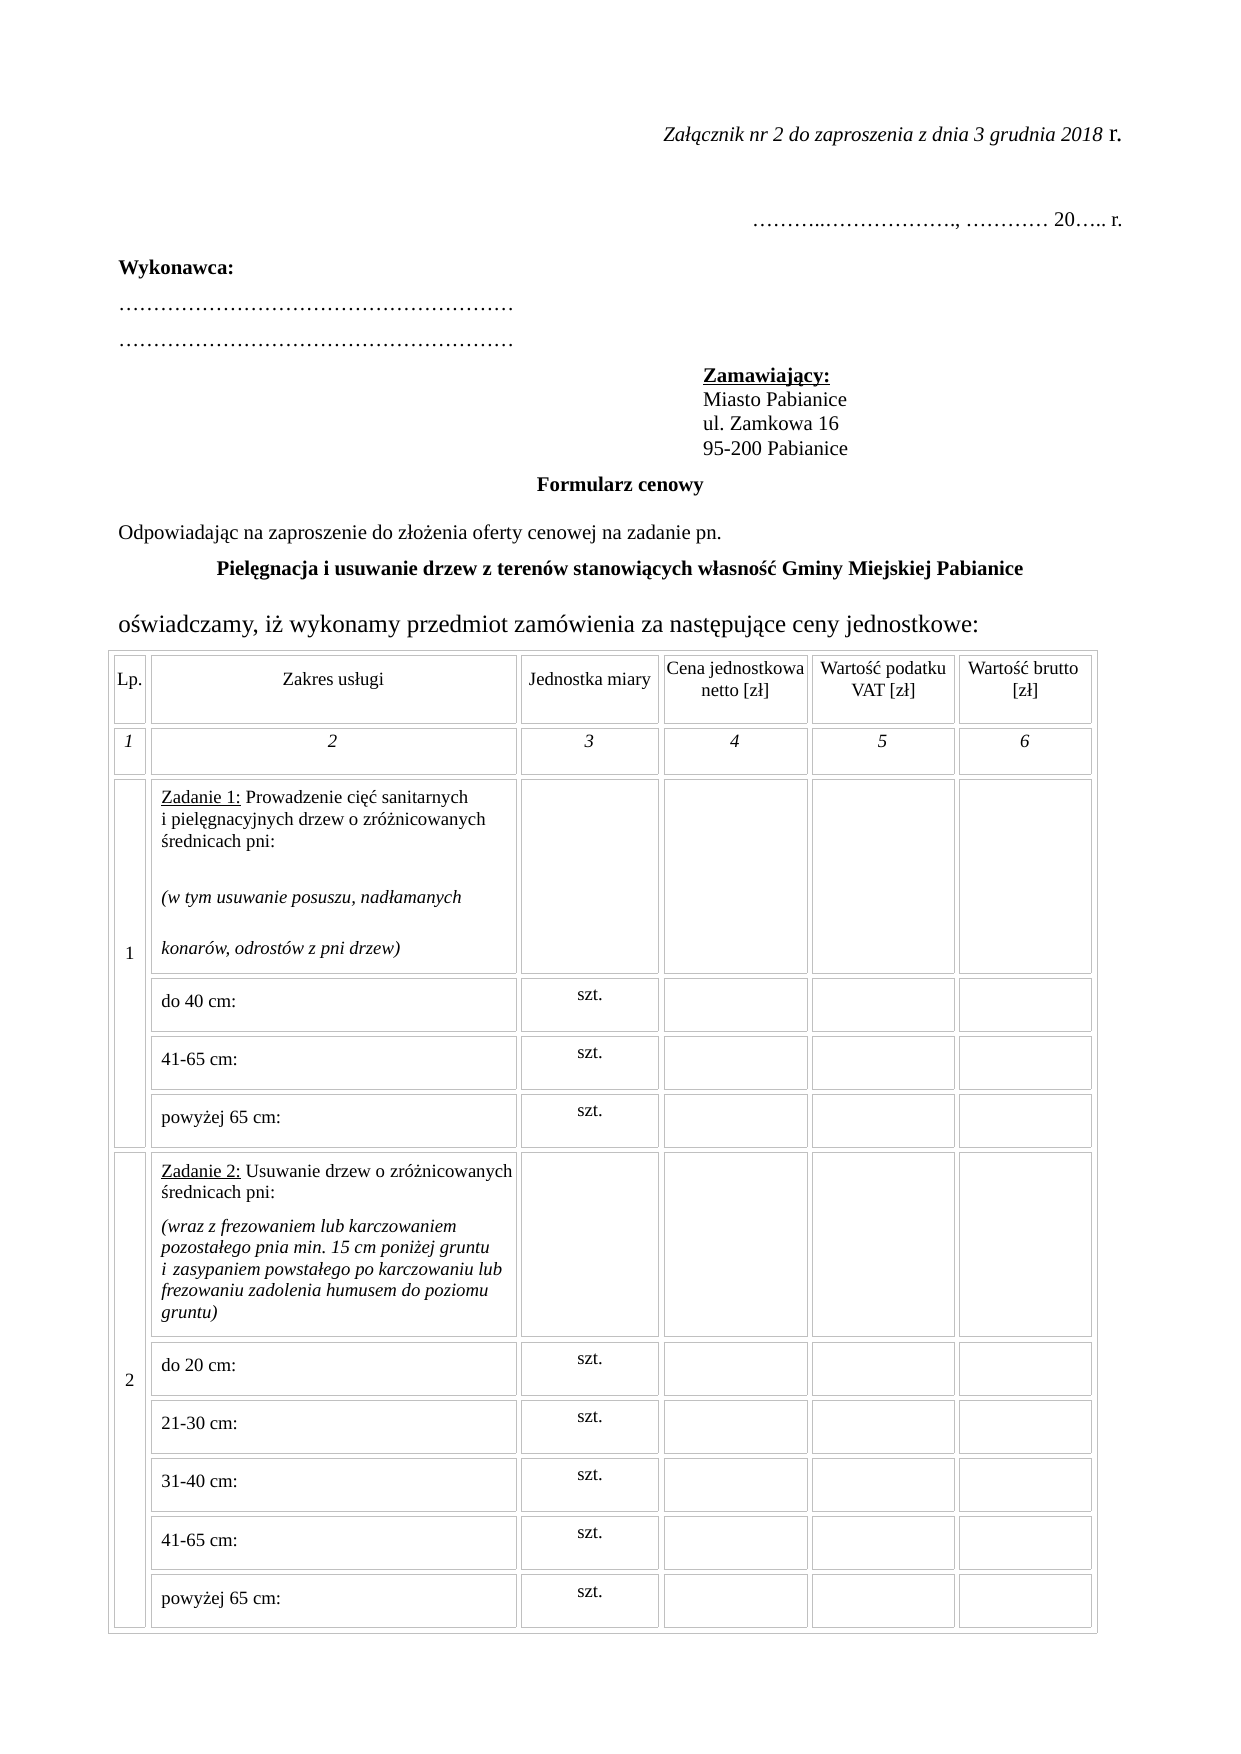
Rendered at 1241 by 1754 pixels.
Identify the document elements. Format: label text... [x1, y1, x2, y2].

table_cell [813, 1343, 954, 1394]
table_cell szt. [519, 1031, 661, 1089]
table_cell [661, 1336, 809, 1394]
text Odpowiadając na zaproszenie do złożenia oferty cenowej na zadanie pn. [118, 519, 1122, 544]
table_cell [960, 1517, 1091, 1569]
table_cell szt. [519, 1089, 661, 1147]
table_cell [957, 1453, 1094, 1511]
table_cell [665, 1517, 807, 1569]
table_cell 3 [519, 723, 661, 773]
table_cell [813, 1153, 954, 1336]
table_cell [661, 1511, 809, 1569]
table_cell [957, 1569, 1094, 1627]
table_cell [810, 1147, 957, 1336]
table_header Wartość brutto [zł] [957, 651, 1094, 722]
table_cell Zadanie 1: Prowadzenie cięć sanitarnych i pielęgnacyjnych drzew o zróżnicowanych średnicach pni: (w tym usuwanie posuszu, nadłamanych konarów, odrostów z pni drzew) [148, 774, 519, 972]
text 95-200 Pabianice [703, 435, 1122, 459]
table_cell [522, 1153, 658, 1336]
table_cell [810, 1336, 957, 1394]
table_cell [665, 1095, 807, 1147]
table_cell [813, 1095, 954, 1147]
table_cell [810, 1453, 957, 1511]
table_cell [813, 1517, 954, 1569]
table_cell szt. [519, 973, 661, 1031]
table_cell [519, 1147, 661, 1336]
table_cell [661, 1089, 809, 1147]
table_cell 41-65 cm: [148, 1031, 519, 1089]
table_cell [810, 973, 957, 1031]
table_cell szt. [519, 1395, 661, 1453]
text Zamawiający: [703, 363, 1122, 387]
table_cell [957, 1336, 1094, 1394]
table_cell do 20 cm: [148, 1336, 519, 1394]
table_cell 41-65 cm: [148, 1511, 519, 1569]
table_cell Zadanie 2: Usuwanie drzew o zróżnicowanych średnicach pni: (wraz z frezowaniem lub karczowaniem pozostałego pnia min. 15 cm poniżej gruntu i zasypaniem powstałego po karczowaniu lub frezowaniu zadolenia humusem do poziomu gruntu) [148, 1147, 519, 1336]
text Załącznik nr 2 do zaproszenia z dnia 3 grudnia 2018 r. [118, 118, 1122, 147]
table_cell [960, 1153, 1091, 1336]
table_cell [522, 780, 658, 972]
table_cell [810, 1569, 957, 1627]
table_cell [960, 979, 1091, 1031]
table_cell 6 [957, 723, 1094, 773]
table_cell 2 [111, 1147, 148, 1627]
table_cell [519, 774, 661, 972]
table_cell [813, 780, 954, 972]
table_cell 2 [148, 723, 519, 773]
text ………………………………………………… [118, 291, 1122, 315]
table_header Jednostka miary [519, 651, 661, 722]
table_cell 1 [111, 774, 148, 1147]
table_header Wartość podatku VAT [zł] [810, 651, 957, 722]
table_cell [665, 1037, 807, 1089]
table_cell [813, 979, 954, 1031]
table_cell [960, 1037, 1091, 1089]
table_cell 4 [661, 723, 809, 773]
table_cell szt. [519, 1336, 661, 1394]
table_cell szt. [519, 1569, 661, 1627]
table_cell [960, 1401, 1091, 1453]
table_header Lp. [111, 651, 148, 722]
table_cell [813, 1575, 954, 1627]
table_cell [810, 1089, 957, 1147]
table_cell [960, 1575, 1091, 1627]
table_cell [665, 1575, 807, 1627]
table_cell [661, 1569, 809, 1627]
table_cell [665, 1401, 807, 1453]
table_cell 21-30 cm: [148, 1395, 519, 1453]
table_cell [960, 1459, 1091, 1511]
table_cell [957, 1089, 1094, 1147]
table_cell 31-40 cm: [148, 1453, 519, 1511]
table_cell [810, 1395, 957, 1453]
table_cell [957, 973, 1094, 1031]
table_cell [957, 1147, 1094, 1336]
table_cell [665, 1153, 807, 1336]
table_cell [810, 1511, 957, 1569]
table_cell [957, 1031, 1094, 1089]
table_cell [661, 774, 809, 972]
table_cell 1 [111, 723, 148, 773]
table_cell [665, 1343, 807, 1394]
table_cell [661, 1031, 809, 1089]
text ………………………………………………… [118, 327, 1122, 351]
table_cell [661, 1147, 809, 1336]
table_cell [813, 1401, 954, 1453]
table_cell [957, 1395, 1094, 1453]
table_cell [661, 1395, 809, 1453]
table_cell [665, 979, 807, 1031]
text Miasto Pabianice [703, 387, 1122, 411]
table_cell [810, 1031, 957, 1089]
table_cell [661, 1453, 809, 1511]
table_cell do 40 cm: [148, 973, 519, 1031]
text Wykonawca: [118, 255, 1122, 279]
table_cell [957, 774, 1094, 972]
table_header Cena jednostkowa netto [zł] [661, 651, 809, 722]
text Formularz cenowy [118, 471, 1122, 496]
table_header Zakres usługi [148, 651, 519, 722]
text ………..………………., ………… 20….. r. [118, 207, 1122, 231]
table_cell [960, 1343, 1091, 1394]
text oświadczamy, iż wykonamy przedmiot zamówienia za następujące ceny jednostkowe: [118, 609, 1122, 638]
table_cell [661, 973, 809, 1031]
table_cell powyżej 65 cm: [148, 1089, 519, 1147]
table_cell szt. [519, 1511, 661, 1569]
table_cell 5 [810, 723, 957, 773]
table_cell [813, 1037, 954, 1089]
table_cell powyżej 65 cm: [148, 1569, 519, 1627]
text Pielęgnacja i usuwanie drzew z terenów stanowiących własność Gminy Miejskiej Pabianice [118, 556, 1122, 580]
table_cell [810, 774, 957, 972]
table_cell [960, 1095, 1091, 1147]
table_cell [665, 1459, 807, 1511]
table_cell [957, 1511, 1094, 1569]
table_cell [665, 780, 807, 972]
table_cell [813, 1459, 954, 1511]
table_cell szt. [519, 1453, 661, 1511]
text ul. Zamkowa 16 [703, 411, 1122, 435]
table_cell [960, 780, 1091, 972]
